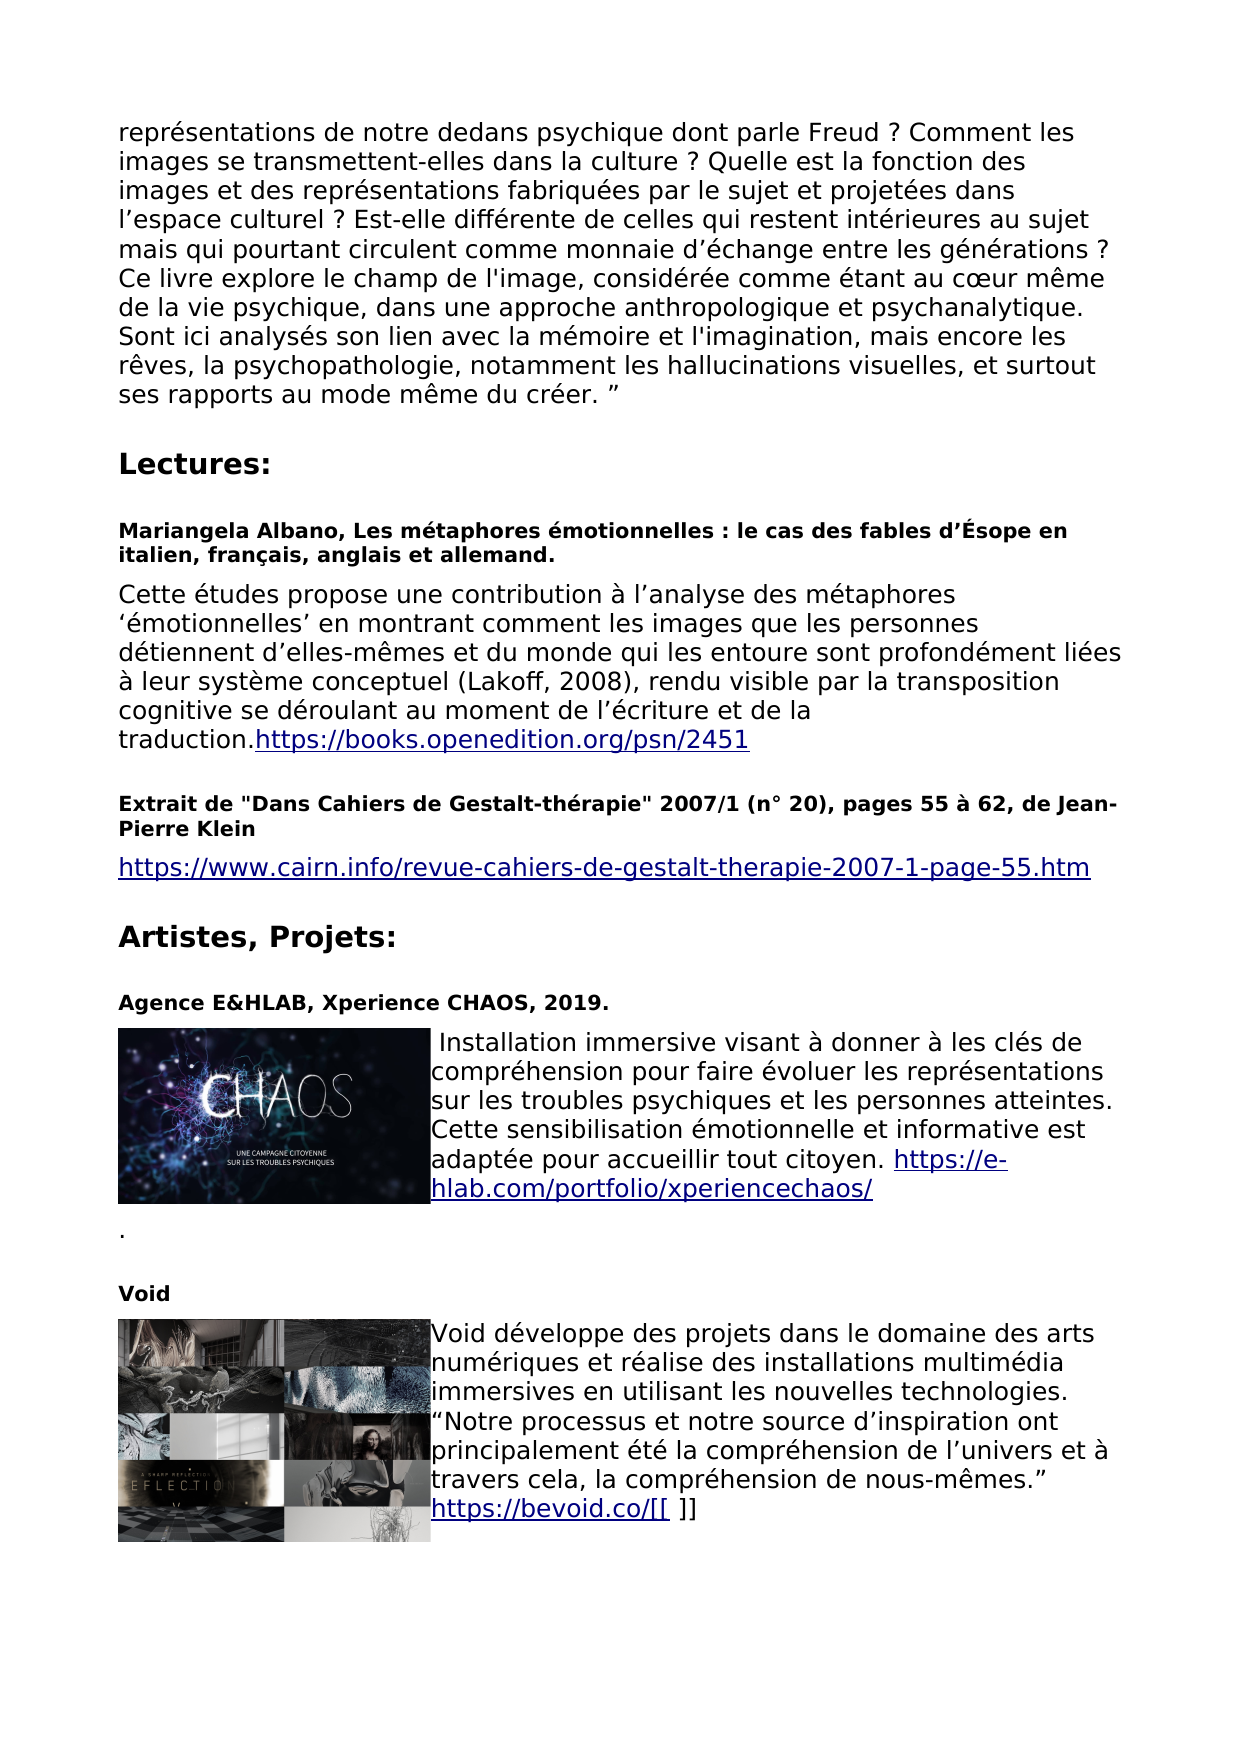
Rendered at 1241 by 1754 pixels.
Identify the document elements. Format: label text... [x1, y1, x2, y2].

subtitle Extrait de "Dans Cahiers de Gestalt-thérapie" 2007/1 (n° 20), pages 55 à 62, de Jean-Pierre Klein [118, 792, 1122, 841]
text Void développe des projets dans le domaine des arts numériques et réalise des installations multimédia immersives en utilisant les nouvelles technologies. “Notre processus et notre source d’inspiration ont principalement été la compréhension de l’univers et à travers cela, la compréhension de nous-mêmes.” https://bevoid.co/[[ ]] [431, 1319, 1122, 1523]
text . [118, 1216, 1122, 1245]
subtitle Mariangela Albano, Les métaphores émotionnelles : le cas des fables d’Ésope en italien, français, anglais et allemand. [118, 519, 1122, 567]
subtitle Lectures: [118, 447, 1122, 481]
picture [118, 1028, 431, 1204]
subtitle Agence E&HLAB, Xperience CHAOS, 2019. [118, 991, 1122, 1016]
picture [118, 1319, 431, 1542]
text représentations de notre dedans psychique dont parle Freud ? Comment les images se transmettent-elles dans la culture ? Quelle est la fonction des images et des représentations fabriquées par le sujet et projetées dans l’espace culturel ? Est-elle différente de celles qui restent intérieures au sujet mais qui pourtant circulent comme monnaie d’échange entre les générations ? Ce livre explore le champ de l'image, considérée comme étant au cœur même de la vie psychique, dans une approche anthropologique et psychanalytique. Sont ici analysés son lien avec la mémoire et l'imagination, mais encore les rêves, la psychopathologie, notamment les hallucinations visuelles, et surtout ses rapports au mode même du créer. ” [118, 118, 1122, 410]
subtitle Artistes, Projets: [118, 920, 1122, 954]
text Cette études propose une contribution à l’analyse des métaphores ‘émotionnelles’ en montrant comment les images que les personnes détiennent d’elles-mêmes et du monde qui les entoure sont profondément liées à leur système conceptuel (Lakoff, 2008), rendu visible par la transposition cognitive se déroulant au moment de l’écriture et de la traduction.https://books.openedition.org/psn/2451 [118, 580, 1122, 755]
text https://www.cairn.info/revue-cahiers-de-gestalt-therapie-2007-1-page-55.htm [118, 853, 1122, 882]
subtitle Void [118, 1282, 1122, 1307]
text Installation immersive visant à donner à les clés de compréhension pour faire évoluer les représentations sur les troubles psychiques et les personnes atteintes. Cette sensibilisation émotionnelle et informative est adaptée pour accueillir tout citoyen. https://e-hlab.com/portfolio/xperiencechaos/ [431, 1028, 1122, 1203]
